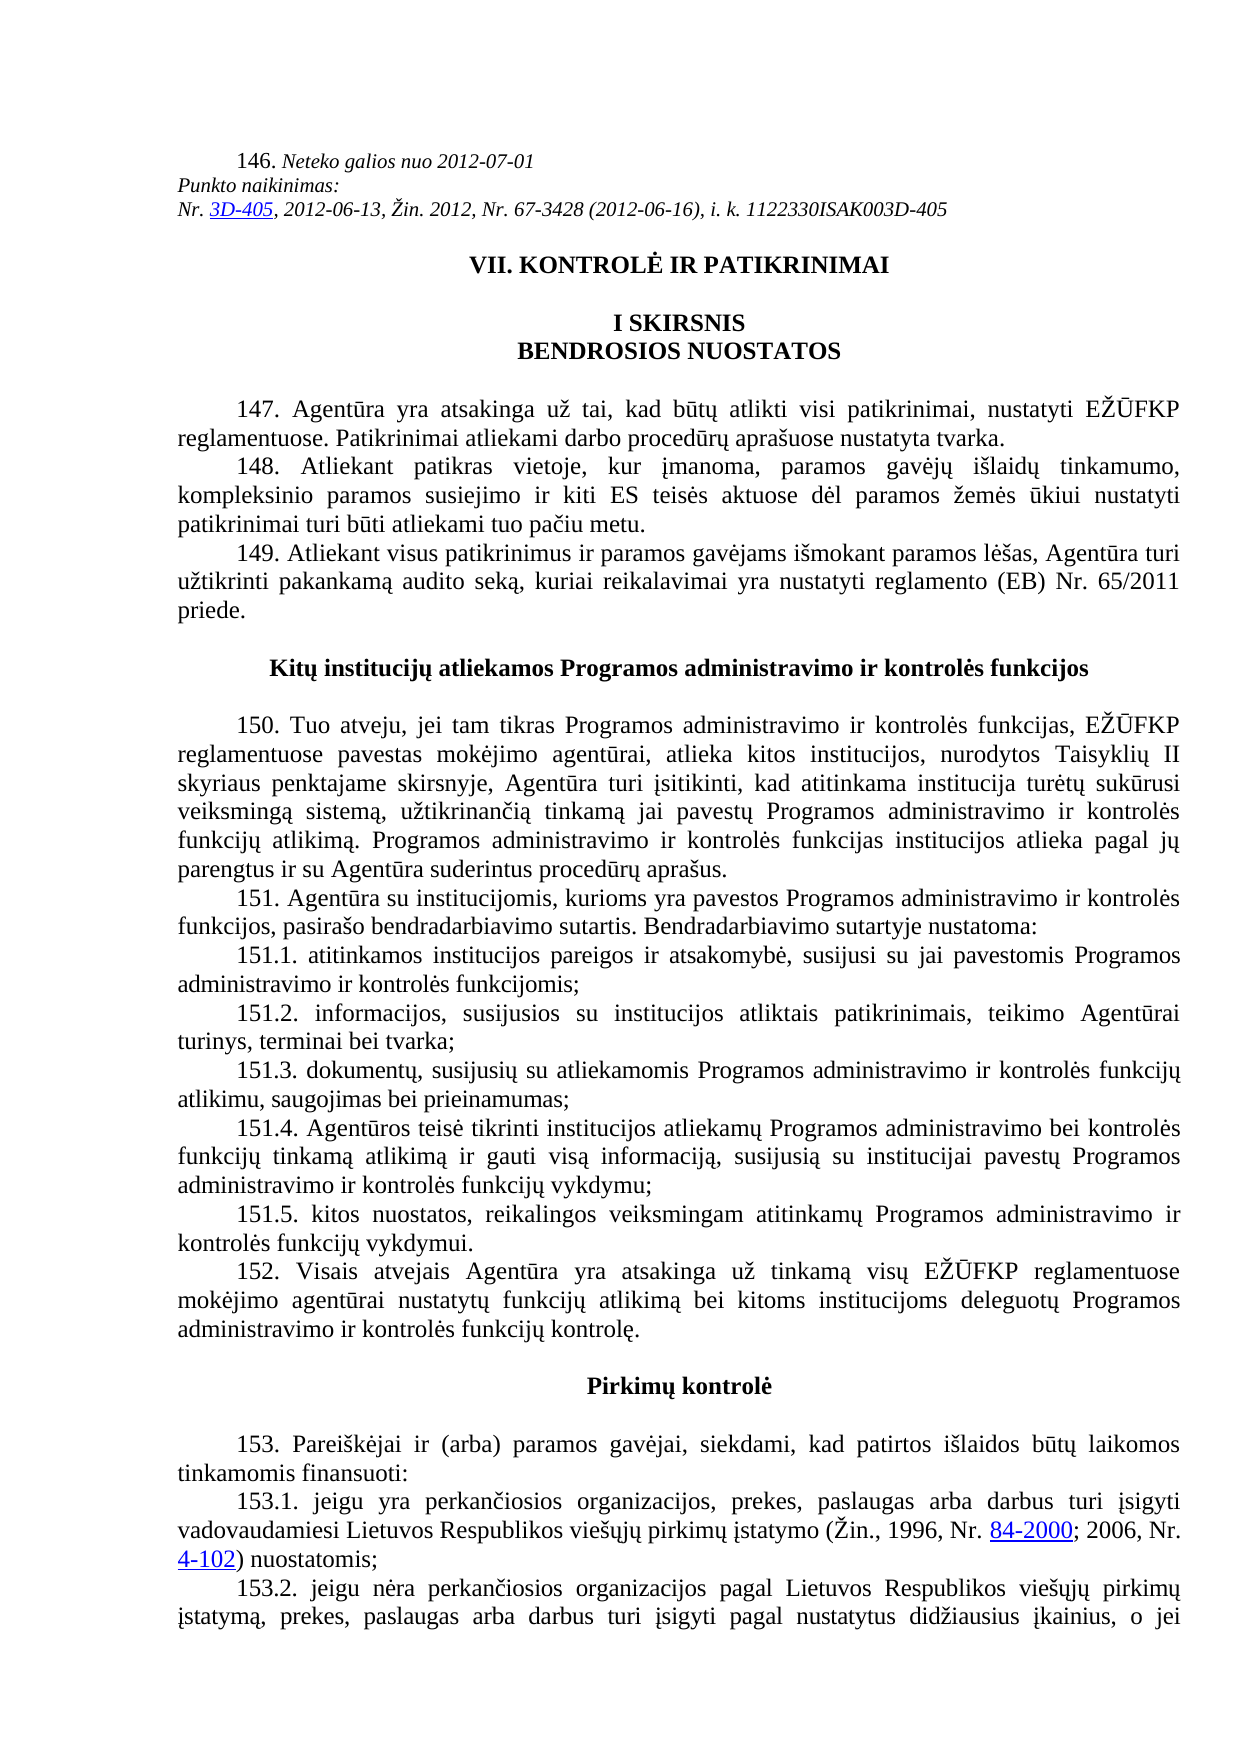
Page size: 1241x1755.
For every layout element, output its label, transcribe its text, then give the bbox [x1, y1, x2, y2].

text 147. Agentūra yra atsakinga už tai, kad būtų atlikti visi patikrinimai, nustatyti EŽŪFKP reglamentuose. Patikrinimai atliekami darbo procedūrų aprašuose nustatyta tvarka. [177, 394, 1181, 451]
text VII. KONTROLĖ IR PATIKRINIMAI [177, 250, 1181, 279]
text 148. Atliekant patikras vietoje, kur įmanoma, paramos gavėjų išlaidų tinkamumo, kompleksinio paramos susiejimo ir kiti ES teisės aktuose dėl paramos žemės ūkiui nustatyti patikrinimai turi būti atliekami tuo pačiu metu. [177, 451, 1181, 538]
text 150. Tuo atveju, jei tam tikras Programos administravimo ir kontrolės funkcijas, EŽŪFKP reglamentuose pavestas mokėjimo agentūrai, atlieka kitos institucijos, nurodytos Taisyklių II skyriaus penktajame skirsnyje, Agentūra turi įsitikinti, kad atitinkama institucija turėtų sukūrusi veiksmingą sistemą, užtikrinančią tinkamą jai pavestų Programos administravimo ir kontrolės funkcijų atlikimą. Programos administravimo ir kontrolės funkcijas institucijos atlieka pagal jų parengtus ir su Agentūra suderintus procedūrų aprašus. [177, 710, 1181, 883]
text 153.2. jeigu nėra perkančiosios organizacijos pagal Lietuvos Respublikos viešųjų pirkimų įstatymą, prekes, paslaugas arba darbus turi įsigyti pagal nustatytus didžiausius įkainius, o jei [177, 1573, 1181, 1630]
text 151.3. dokumentų, susijusių su atliekamomis Programos administravimo ir kontrolės funkcijų atlikimu, saugojimas bei prieinamumas; [177, 1055, 1181, 1113]
text 152. Visais atvejais Agentūra yra atsakinga už tinkamą visų EŽŪFKP reglamentuose mokėjimo agentūrai nustatytų funkcijų atlikimą bei kitoms institucijoms deleguotų Programos administravimo ir kontrolės funkcijų kontrolę. [177, 1256, 1181, 1343]
text 151.2. informacijos, susijusios su institucijos atliktais patikrinimais, teikimo Agentūrai turinys, terminai bei tvarka; [177, 998, 1181, 1055]
text 151. Agentūra su institucijomis, kurioms yra pavestos Programos administravimo ir kontrolės funkcijos, pasirašo bendradarbiavimo sutartis. Bendradarbiavimo sutartyje nustatoma: [177, 883, 1181, 940]
text 151.1. atitinkamos institucijos pareigos ir atsakomybė, susijusi su jai pavestomis Programos administravimo ir kontrolės funkcijomis; [177, 940, 1181, 998]
text Kitų institucijų atliekamos Programos administravimo ir kontrolės funkcijos [177, 653, 1181, 681]
text 151.5. kitos nuostatos, reikalingos veiksmingam atitinkamų Programos administravimo ir kontrolės funkcijų vykdymui. [177, 1199, 1181, 1256]
text Pirkimų kontrolė [177, 1371, 1181, 1400]
text 146. Neteko galios nuo 2012-07-01 [177, 147, 1181, 173]
text 153. Pareiškėjai ir (arba) paramos gavėjai, siekdami, kad patirtos išlaidos būtų laikomos tinkamomis finansuoti: [177, 1429, 1181, 1486]
text BENDROSIOS NUOSTATOS [177, 336, 1181, 365]
text 153.1. jeigu yra perkančiosios organizacijos, prekes, paslaugas arba darbus turi įsigyti vadovaudamiesi Lietuvos Respublikos viešųjų pirkimų įstatymo (Žin., 1996, Nr. 84-2000; 2006, Nr. 4-102) nuostatomis; [177, 1486, 1181, 1573]
text 151.4. Agentūros teisė tikrinti institucijos atliekamų Programos administravimo bei kontrolės funkcijų tinkamą atlikimą ir gauti visą informaciją, susijusią su institucijai pavestų Programos administravimo ir kontrolės funkcijų vykdymu; [177, 1113, 1181, 1199]
text Nr. 3D-405, 2012-06-13, Žin. 2012, Nr. 67-3428 (2012-06-16), i. k. 1122330ISAK003D-405 [177, 197, 1181, 221]
text 149. Atliekant visus patikrinimus ir paramos gavėjams išmokant paramos lėšas, Agentūra turi užtikrinti pakankamą audito seką, kuriai reikalavimai yra nustatyti reglamento (EB) Nr. 65/2011 priede. [177, 538, 1181, 624]
text I SKIRSNIS [177, 308, 1181, 336]
text Punkto naikinimas: [177, 173, 1181, 197]
